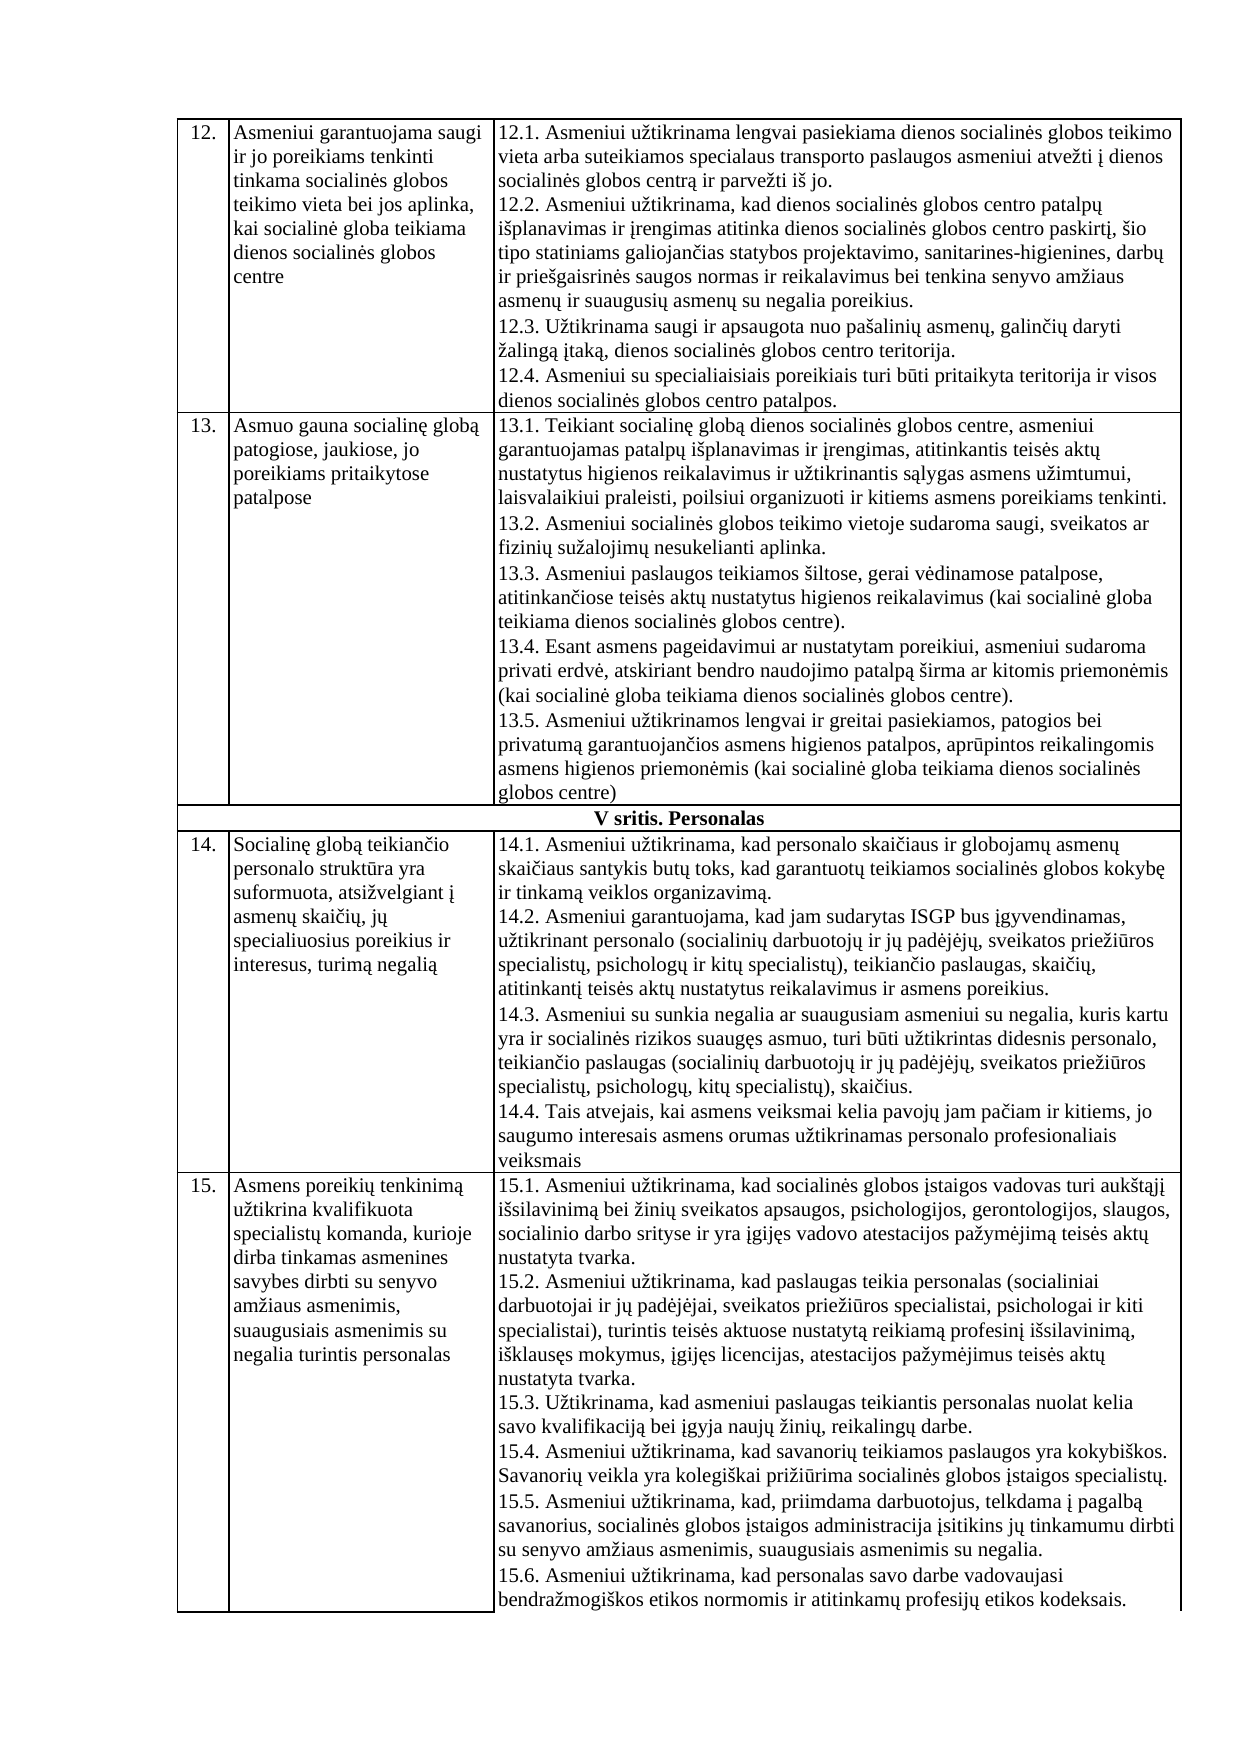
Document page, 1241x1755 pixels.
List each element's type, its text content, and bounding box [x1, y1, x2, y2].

table_cell 13.2. Asmeniui socialinės globos teikimo vietoje sudaroma saugi, sveikatos ar fizinių sužalojimų nesukelianti aplinka. [495, 509, 1180, 559]
table_cell 12.4. Asmeniui su specialiaisiais poreikiais turi būti pritaikyta teritorija ir visos dienos socialinės globos centro patalpos. [495, 362, 1180, 412]
table_cell 14.3. Asmeniui su sunkia negalia ar suaugusiam asmeniui su negalia, kuris kartu yra ir socialinės rizikos suaugęs asmuo, turi būti užtikrintas didesnis personalo, teikiančio paslaugas (socialinių darbuotojų ir jų padėjėjų, sveikatos priežiūros specialistų, psichologų, kitų specialistų), skaičius. [495, 1000, 1180, 1098]
table_cell 15.4. Asmeniui užtikrinama, kad savanorių teikiamos paslaugos yra kokybiškos. Savanorių veikla yra kolegiškai prižiūrima socialinės globos įstaigos specialistų. [495, 1438, 1180, 1487]
table_cell 15.6. Asmeniui užtikrinama, kad personalas savo darbe vadovaujasi bendražmogiškos etikos normomis ir atitinkamų profesijų etikos kodeksais. [495, 1561, 1180, 1611]
table_cell 15. [178, 1173, 228, 1611]
table_cell Asmeniui garantuojama saugi ir jo poreikiams tenkinti tinkama socialinės globos teikimo vieta bei jos aplinka, kai socialinė globa teikiama dienos socialinės globos centre [230, 120, 493, 412]
table_cell 14. [178, 832, 228, 1172]
table_cell 13.3. Asmeniui paslaugos teikiamos šiltose, gerai vėdinamose patalpose, atitinkančiose teisės aktų nustatytus higienos reikalavimus (kai socialinė globa teikiama dienos socialinės globos centre). [495, 559, 1180, 633]
table_cell 12.3. Užtikrinama saugi ir apsaugota nuo pašalinių asmenų, galinčių daryti žalingą įtaką, dienos socialinės globos centro teritorija. [495, 312, 1180, 362]
table_cell 13.5. Asmeniui užtikrinamos lengvai ir greitai pasiekiamos, patogios bei privatumą garantuojančios asmens higienos patalpos, aprūpintos reikalingomis asmens higienos priemonėmis (kai socialinė globa teikiama dienos socialinės globos centre) [495, 707, 1180, 804]
table_cell Asmens poreikių tenkinimą užtikrina kvalifikuota specialistų komanda, kurioje dirba tinkamas asmenines savybes dirbti su senyvo amžiaus asmenimis, suaugusiais asmenimis su negalia turintis personalas [230, 1173, 493, 1611]
table_cell Socialinę globą teikiančio personalo struktūra yra suformuota, atsižvelgiant į asmenų skaičių, jų specialiuosius poreikius ir interesus, turimą negalią [230, 832, 493, 1172]
table_cell 12. [178, 120, 228, 412]
table_cell 13.4. Esant asmens pageidavimui ar nustatytam poreikiui, asmeniui sudaroma privati erdvė, atskiriant bendro naudojimo patalpą širma ar kitomis priemonėmis (kai socialinė globa teikiama dienos socialinės globos centre). [495, 633, 1180, 707]
table_cell 13. [178, 413, 228, 804]
table_cell Asmuo gauna socialinę globą patogiose, jaukiose, jo poreikiams pritaikytose patalpose [230, 413, 493, 804]
table_cell 14.4. Tais atvejais, kai asmens veiksmai kelia pavojų jam pačiam ir kitiems, jo saugumo interesais asmens orumas užtikrinamas personalo profesionaliais veiksmais [495, 1098, 1180, 1172]
table_cell 15.5. Asmeniui užtikrinama, kad, priimdama darbuotojus, telkdama į pagalbą savanorius, socialinės globos įstaigos administracija įsitikins jų tinkamumu dirbti su senyvo amžiaus asmenimis, suaugusiais asmenimis su negalia. [495, 1488, 1180, 1561]
